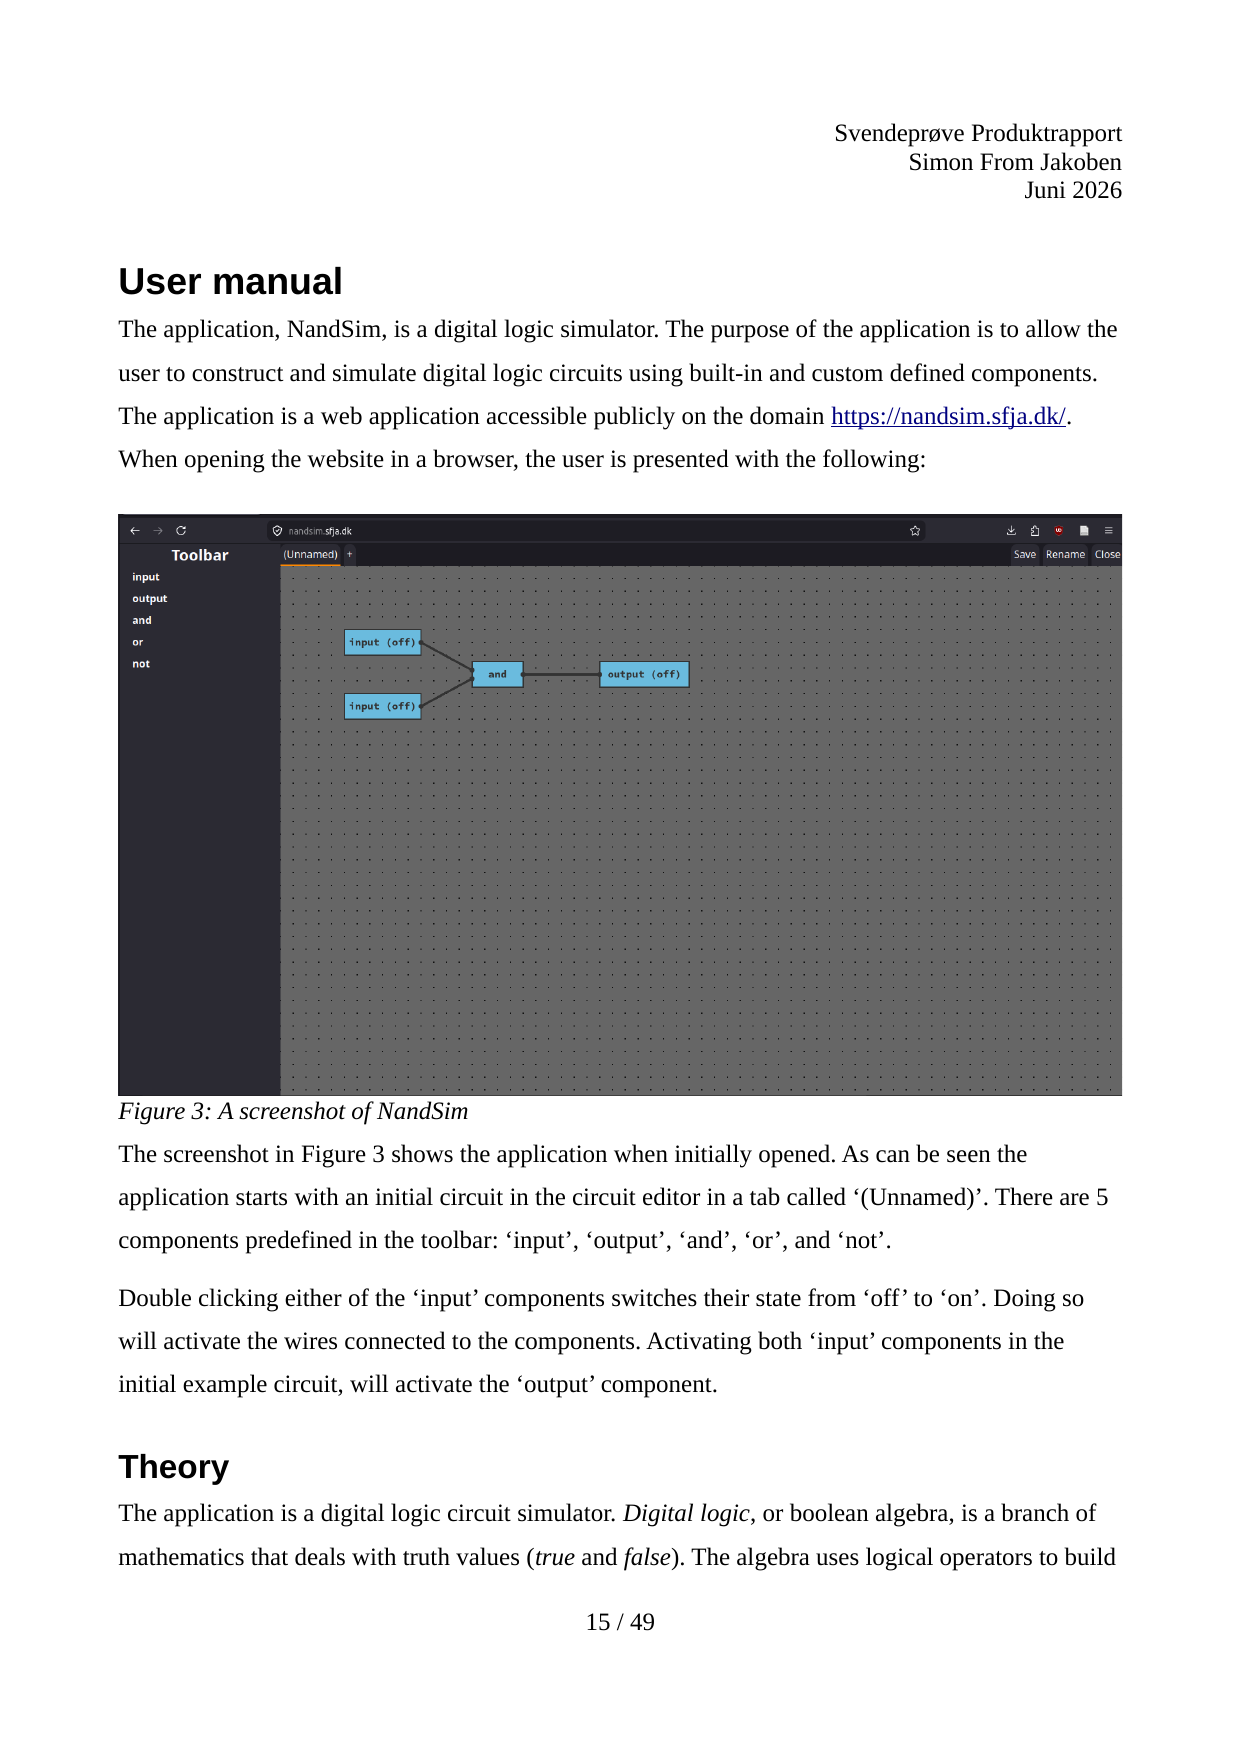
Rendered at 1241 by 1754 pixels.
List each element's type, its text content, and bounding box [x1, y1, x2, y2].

picture [118, 514, 1123, 1096]
text The application is a digital logic circuit simulator. Digital logic, or boolean algebra, is a branch of mathematics that deals with truth values (true and false). The algebra uses logical operators to build up expressions based on these truth values to express new values. Fundamentally, the logical operators are conjunction (AND), disjunction (OR), and negation (NOT). In mathematics, the symbols ‘∧’, ‘∨’ and ‘¬’, and in programming symbols similar to ‘&’, ‘|’ and ‘!’, are used to represent these logical operators. Expressions can be built using these primitives, and expressed such as . [118, 1498, 1122, 1570]
text The application, NandSim, is a digital logic simulator. The purpose of the application is to allow the user to construct and simulate digital logic circuits using built-in and custom defined components. The application is a web application accessible publicly on the domain https://nandsim.sfja.dk/. When opening the website in a browser, the user is presented with the following: [118, 314, 1122, 473]
text The screenshot in Figure 3 shows the application when initially opened. As can be seen the application starts with an initial circuit in the circuit editor in a tab called ‘(Unnamed)’. There are 5 components predefined in the toolbar: ‘input’, ‘output’, ‘and’, ‘or’, and ‘not’. [118, 1124, 1122, 1254]
text Double clicking either of the ‘input’ components switches their state from ‘off’ to ‘on’. Doing so will activate the wires connected to the components. Activating both ‘input’ components in the initial example circuit, will activate the ‘output’ component. [118, 1283, 1122, 1398]
subtitle User manual [118, 259, 1122, 302]
subtitle Theory [118, 1448, 1122, 1486]
text Figure 3: A screenshot of NandSim [118, 1096, 1122, 1124]
text [118, 502, 1122, 514]
